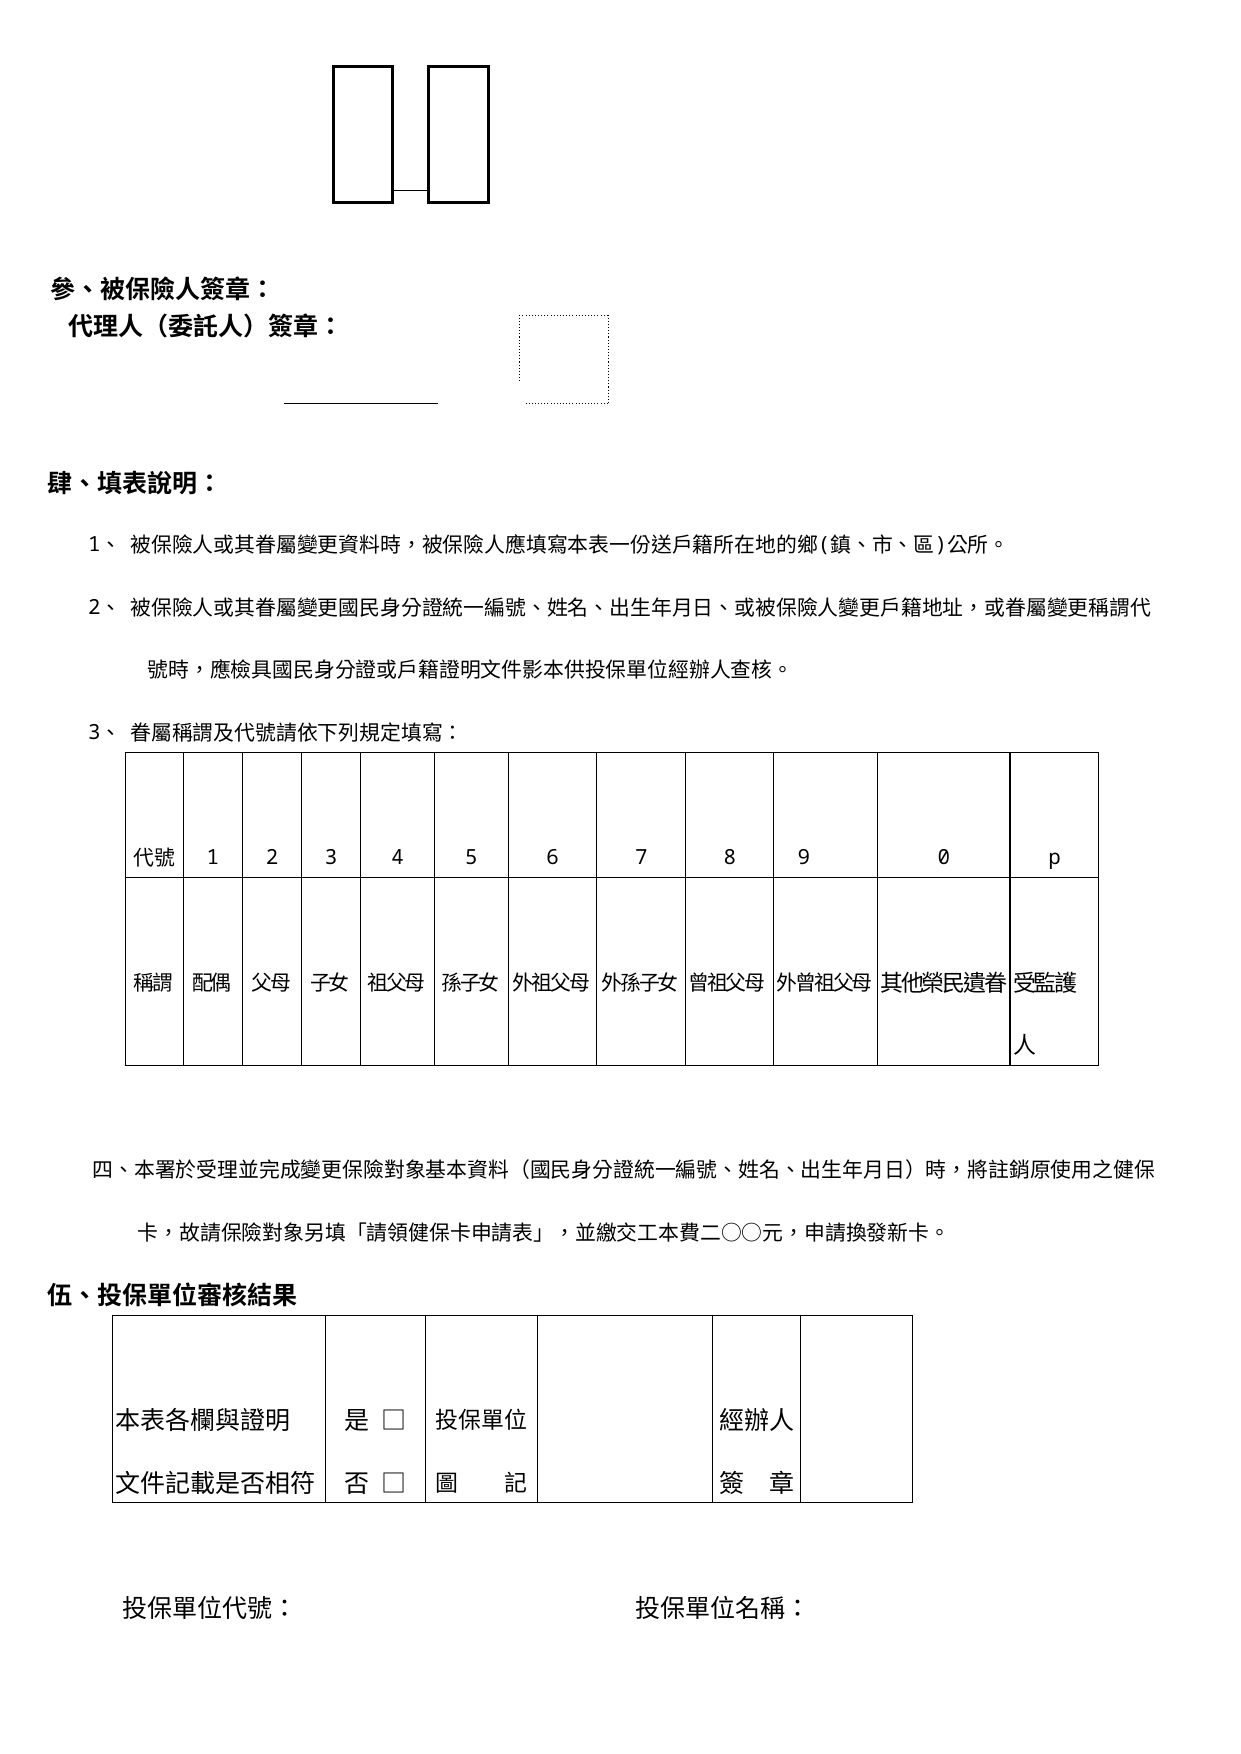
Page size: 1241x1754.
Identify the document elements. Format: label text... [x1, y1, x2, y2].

table_cell [430, 68, 487, 201]
table_header 7 [597, 753, 685, 877]
table_cell 孫子女 [435, 878, 508, 1064]
table_header 0 [878, 753, 1009, 877]
text 參、被保險人簽章： [50, 270, 345, 306]
table_header 經辦人 簽 章 [713, 1316, 800, 1502]
table_cell [335, 68, 391, 201]
table_cell 祖父母 [361, 878, 434, 1064]
table_header 本表各欄與證明 文件記載是否相符 [113, 1316, 325, 1502]
table_cell [274, 65, 332, 201]
table_cell 外孫子女 [597, 878, 685, 1064]
list 被保險人或其眷屬變更國民身分證統一編號、姓名、出生年月日、或被保險人變更戶籍地址，或眷屬變更稱謂代 [88, 564, 1169, 627]
table_cell 外曾祖父母 [774, 878, 877, 1064]
text 投保單位代號： 投保單位名稱： [47, 1564, 1169, 1627]
table_header 是 □ 否 □ [326, 1316, 425, 1502]
table_header [284, 315, 461, 403]
table_cell 曾祖父母 [686, 878, 773, 1064]
list 眷屬稱謂及代號請依下列規定填寫： [88, 689, 1169, 752]
table_header 投保單位 圖 記 [426, 1316, 537, 1502]
table_cell [394, 65, 427, 189]
table_cell 父母 [243, 878, 301, 1064]
list 被保險人或其眷屬變更資料時，被保險人應填寫本表一份送戶籍所在地的鄉(鎮、市、區)公所。 [88, 502, 1169, 564]
table_header [801, 1316, 912, 1502]
text 號時，應檢具國民身分證或戶籍證明文件影本供投保單位經辦人查核。 [47, 627, 1169, 689]
table_header p [1011, 753, 1098, 877]
text 肆、填表說明： [47, 439, 1169, 502]
table_header 9 [774, 753, 877, 877]
table_cell 受監護人 [1011, 878, 1098, 1064]
table_cell [47, 65, 273, 201]
table_cell 稱謂 [126, 878, 183, 1064]
table_header 5 [435, 753, 508, 877]
table_cell 外祖父母 [509, 878, 596, 1064]
table_cell 配偶 [184, 878, 242, 1064]
table_cell [394, 191, 427, 201]
table_header 4 [361, 753, 434, 877]
text 四、本署於受理並完成變更保險對象基本資料（國民身分證統一編號、姓名、出生年月日）時，將註銷原使用之健保卡，故請保險對象另填「請領健保卡申請表」，並繳交工本費二○○元，申請換發新卡。 [92, 1127, 1169, 1252]
table_header [438, 382, 525, 457]
table_header 6 [509, 753, 596, 877]
table_header 3 [302, 753, 360, 877]
table_header [461, 315, 520, 382]
table_header [538, 1316, 712, 1502]
text 代理人（委託人）簽章： [50, 306, 345, 342]
text 伍、投保單位審核結果 [47, 1252, 1169, 1314]
table_header [520, 315, 608, 403]
table_header 8 [686, 753, 773, 877]
table_cell 其他榮民遺眷 [878, 878, 1009, 1064]
table_header 2 [243, 753, 301, 877]
table_header 代號 [126, 753, 183, 877]
table_cell 子女 [302, 878, 360, 1064]
table_header [47, 370, 283, 403]
table_header 1 [184, 753, 242, 877]
